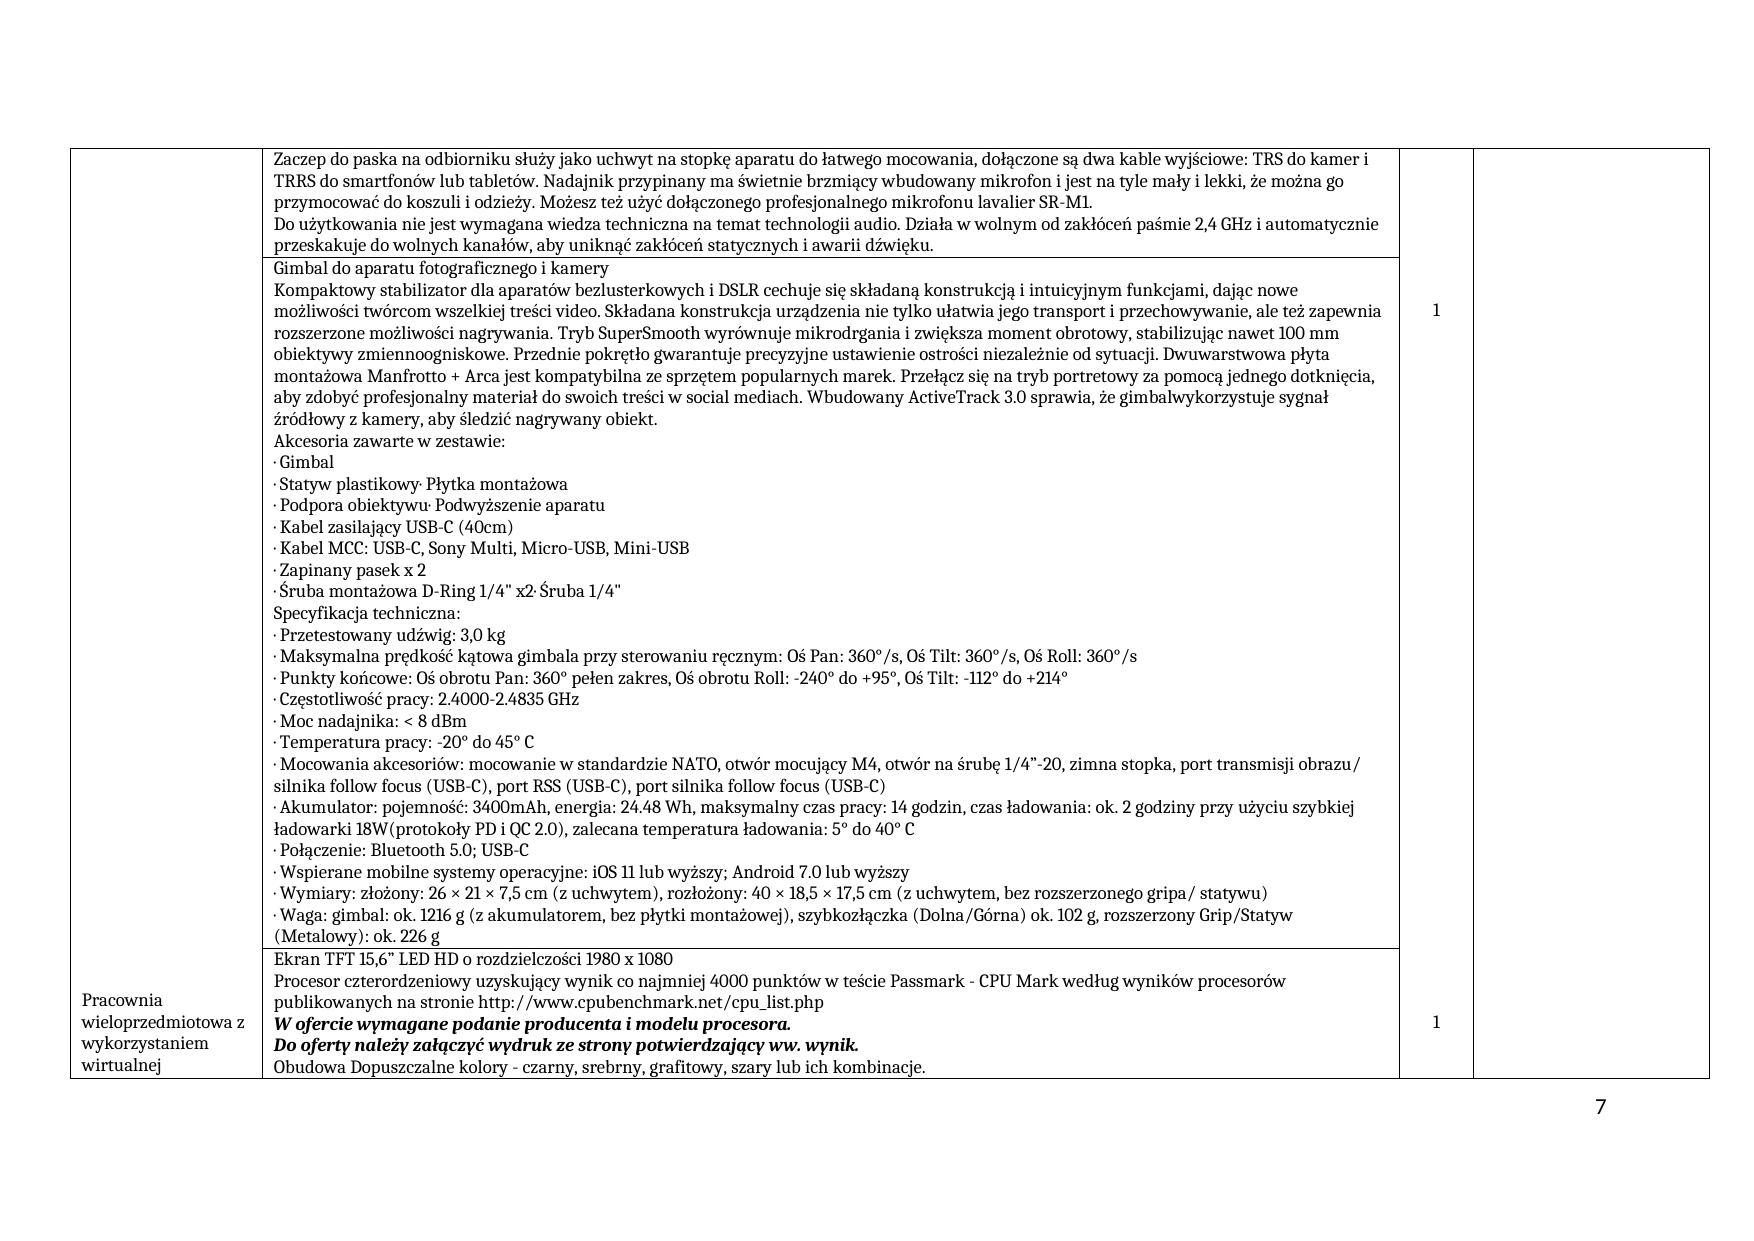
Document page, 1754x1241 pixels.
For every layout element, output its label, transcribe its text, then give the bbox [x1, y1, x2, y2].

table_cell Zaczep do paska na odbiorniku służy jako uchwyt na stopkę aparatu do łatwego mocowania, dołączone są dwa kable wyjściowe: TRS do kamer i TRRS do smartfonów lub tabletów. Nadajnik przypinany ma świetnie brzmiący wbudowany mikrofon i jest na tyle mały i lekki, że można go przymocować do koszuli i odzieży. Możesz też użyć dołączonego profesjonalnego mikrofonu lavalier SR-M1. Do użytkowania nie jest wymagana wiedza techniczna na temat technologii audio. Działa w wolnym od zakłóceń paśmie 2,4 GHz i automatycznie przeskakuje do wolnych kanałów, aby uniknąć zakłóceń statycznych i awarii dźwięku. [263, 149, 1399, 257]
table_cell Ekran TFT 15,6” LED HD o rozdzielczości 1980 x 1080 Procesor czterordzeniowy uzyskujący wynik co najmniej 4000 punktów w teście Passmark - CPU Mark według wyników procesorów publikowanych na stronie http://www.cpubenchmark.net/cpu_list.php W ofercie wymagane podanie producenta i modelu procesora. Do oferty należy załączyć wydruk ze strony potwierdzający ww. wynik. Obudowa Dopuszczalne kolory - czarny, srebrny, grafitowy, szary lub ich kombinacje. [263, 949, 1399, 1078]
table_cell [1474, 149, 1709, 1078]
table_cell Pracownia wieloprzedmiotowa z wykorzystaniem wirtualnej [71, 149, 262, 1078]
table_cell 1 1 [1400, 149, 1473, 1078]
table_cell Gimbal do aparatu fotograficznego i kamery Kompaktowy stabilizator dla aparatów bezlusterkowych i DSLR cechuje się składaną konstrukcją i intuicyjnym funkcjami, dając nowe możliwości twórcom wszelkiej treści video. Składana konstrukcja urządzenia nie tylko ułatwia jego transport i przechowywanie, ale też zapewnia rozszerzone możliwości nagrywania. Tryb SuperSmooth wyrównuje mikrodrgania i zwiększa moment obrotowy, stabilizując nawet 100 mm obiektywy zmiennoogniskowe. Przednie pokrętło gwarantuje precyzyjne ustawienie ostrości niezależnie od sytuacji. Dwuwarstwowa płyta montażowa Manfrotto + Arca jest kompatybilna ze sprzętem popularnych marek. Przełącz się na tryb portretowy za pomocą jednego dotknięcia, aby zdobyć profesjonalny materiał do swoich treści w social mediach. Wbudowany ActiveTrack 3.0 sprawia, że gimbalwykorzystuje sygnał źródłowy z kamery, aby śledzić nagrywany obiekt. Akcesoria zawarte w zestawie: · Gimbal · Statyw plastikowy· Płytka montażowa · Podpora obiektywu· Podwyższenie aparatu · Kabel zasilający USB-C (40cm) · Kabel MCC: USB-C, Sony Multi, Micro-USB, Mini-USB · Zapinany pasek x 2 · Śruba montażowa D-Ring 1/4" x2· Śruba 1/4" Specyfikacja techniczna: · Przetestowany udźwig: 3,0 kg · Maksymalna prędkość kątowa gimbala przy sterowaniu ręcznym: Oś Pan: 360°/s, Oś Tilt: 360°/s, Oś Roll: 360°/s · Punkty końcowe: Oś obrotu Pan: 360° pełen zakres, Oś obrotu Roll: -240° do +95°, Oś Tilt: -112° do +214° · Częstotliwość pracy: 2.4000-2.4835 GHz · Moc nadajnika: < 8 dBm · Temperatura pracy: -20° do 45° C · Mocowania akcesoriów: mocowanie w standardzie NATO, otwór mocujący M4, otwór na śrubę 1/4”-20, zimna stopka, port transmisji obrazu/ silnika follow focus (USB-C), port RSS (USB-C), port silnika follow focus (USB-C) · Akumulator: pojemność: 3400mAh, energia: 24.48 Wh, maksymalny czas pracy: 14 godzin, czas ładowania: ok. 2 godziny przy użyciu szybkiej ładowarki 18W(protokoły PD i QC 2.0), zalecana temperatura ładowania: 5° do 40° C · Połączenie: Bluetooth 5.0; USB-C · Wspierane mobilne systemy operacyjne: iOS 11 lub wyższy; Android 7.0 lub wyższy · Wymiary: złożony: 26 × 21 × 7,5 cm (z uchwytem), rozłożony: 40 × 18,5 × 17,5 cm (z uchwytem, bez rozszerzonego gripa/ statywu) · Waga: gimbal: ok. 1216 g (z akumulatorem, bez płytki montażowej), szybkozłączka (Dolna/Górna) ok. 102 g, rozszerzony Grip/Statyw (Metalowy): ok. 226 g [263, 258, 1399, 948]
